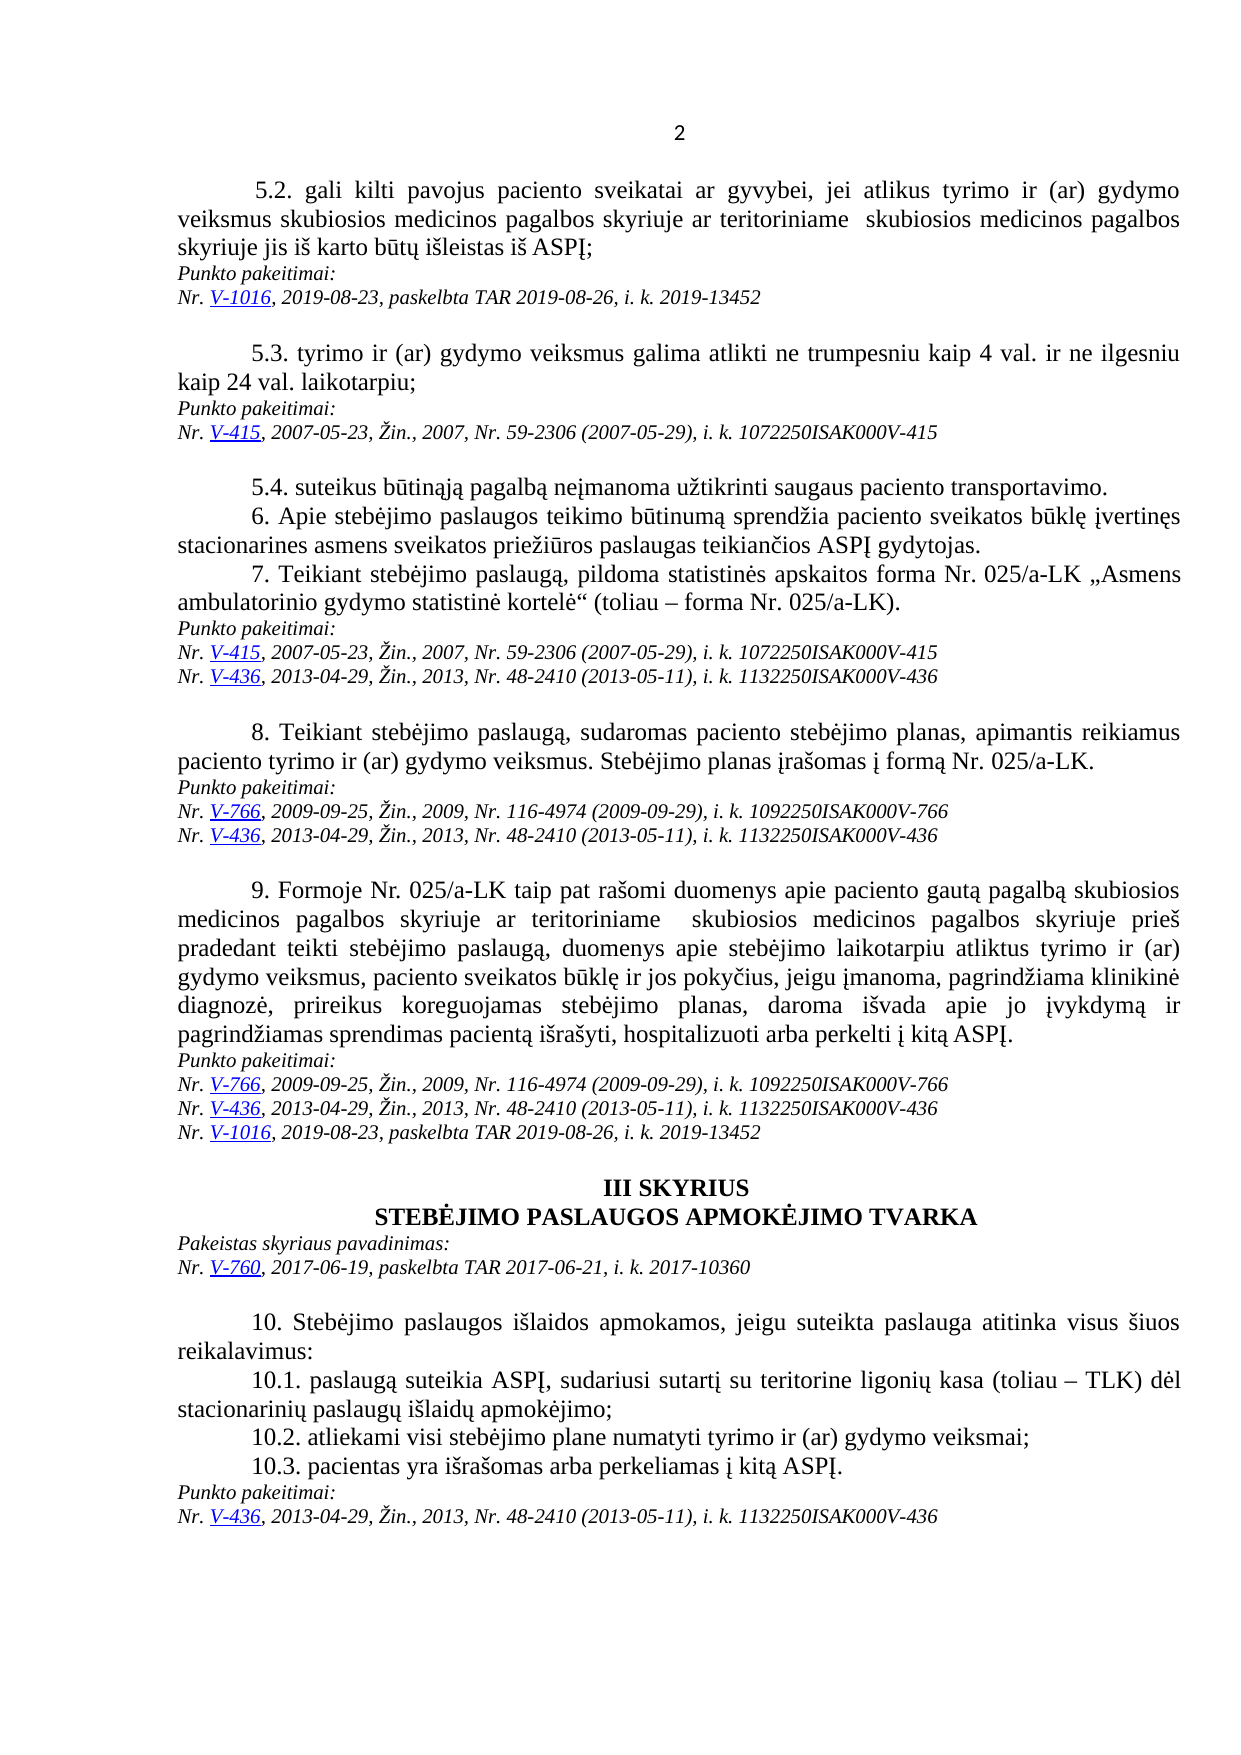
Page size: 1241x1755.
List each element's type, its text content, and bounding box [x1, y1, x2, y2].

text Punkto pakeitimai: [177, 1480, 1181, 1504]
text 10.2. atliekami visi stebėjimo plane numatyti tyrimo ir (ar) gydymo veiksmai; [177, 1422, 1181, 1451]
text 7. Teikiant stebėjimo paslaugą, pildoma statistinės apskaitos forma Nr. 025/a-LK „Asmens ambulatorinio gydymo statistinė kortelė“ (toliau – forma Nr. 025/a-LK). [177, 559, 1181, 616]
text 8. Teikiant stebėjimo paslaugą, sudaromas paciento stebėjimo planas, apimantis reikiamus paciento tyrimo ir (ar) gydymo veiksmus. Stebėjimo planas įrašomas į formą Nr. 025/a-LK. [177, 717, 1181, 774]
text Nr. V-436, 2013-04-29, Žin., 2013, Nr. 48-2410 (2013-05-11), i. k. 1132250ISAK000V-436 [177, 664, 1181, 688]
text Nr. V-1016, 2019-08-23, paskelbta TAR 2019-08-26, i. k. 2019-13452 [177, 285, 1181, 309]
text Nr. V-760, 2017-06-19, paskelbta TAR 2017-06-21, i. k. 2017-10360 [177, 1254, 1181, 1279]
text 10.1. paslaugą suteikia ASPĮ, sudariusi sutartį su teritorine ligonių kasa (toliau – TLK) dėl stacionarinių paslaugų išlaidų apmokėjimo; [177, 1365, 1181, 1422]
text Nr. V-415, 2007-05-23, Žin., 2007, Nr. 59-2306 (2007-05-29), i. k. 1072250ISAK000V-415 [177, 640, 1181, 664]
text 5.4. suteikus būtinąją pagalbą neįmanoma užtikrinti saugaus paciento transportavimo. [177, 472, 1181, 501]
text Nr. V-436, 2013-04-29, Žin., 2013, Nr. 48-2410 (2013-05-11), i. k. 1132250ISAK000V-436 [177, 1504, 1181, 1528]
text 5.2. gali kilti pavojus paciento sveikatai ar gyvybei, jei atlikus tyrimo ir (ar) gydymo veiksmus skubiosios medicinos pagalbos skyriuje ar teritoriniame skubiosios medicinos pagalbos skyriuje jis iš karto būtų išleistas iš ASPĮ; [177, 175, 1181, 261]
text 5.3. tyrimo ir (ar) gydymo veiksmus galima atlikti ne trumpesniu kaip 4 val. ir ne ilgesniu kaip 24 val. laikotarpiu; [177, 338, 1181, 396]
text Nr. V-436, 2013-04-29, Žin., 2013, Nr. 48-2410 (2013-05-11), i. k. 1132250ISAK000V-436 [177, 823, 1181, 847]
text 10.3. pacientas yra išrašomas arba perkeliamas į kitą ASPĮ. [177, 1451, 1181, 1480]
text 9. Formoje Nr. 025/a-LK taip pat rašomi duomenys apie paciento gautą pagalbą skubiosios medicinos pagalbos skyriuje ar teritoriniame skubiosios medicinos pagalbos skyriuje prieš pradedant teikti stebėjimo paslaugą, duomenys apie stebėjimo laikotarpiu atliktus tyrimo ir (ar) gydymo veiksmus, paciento sveikatos būklę ir jos pokyčius, jeigu įmanoma, pagrindžiama klinikinė diagnozė, prireikus koreguojamas stebėjimo planas, daroma išvada apie jo įvykdymą ir pagrindžiamas sprendimas pacientą išrašyti, hospitalizuoti arba perkelti į kitą ASPĮ. [177, 876, 1181, 1048]
text 10. Stebėjimo paslaugos išlaidos apmokamos, jeigu suteikta paslauga atitinka visus šiuos reikalavimus: [177, 1307, 1181, 1365]
text Punkto pakeitimai: [177, 1048, 1181, 1072]
text Pakeistas skyriaus pavadinimas: [177, 1231, 1181, 1254]
text Nr. V-766, 2009-09-25, Žin., 2009, Nr. 116-4974 (2009-09-29), i. k. 1092250ISAK000V-766 [177, 799, 1181, 823]
text III SKYRIUS STEBĖJIMO PASLAUGOS APMOKĖJIMO TVARKA [177, 1173, 1181, 1231]
text Nr. V-1016, 2019-08-23, paskelbta TAR 2019-08-26, i. k. 2019-13452 [177, 1120, 1181, 1144]
text Punkto pakeitimai: [177, 616, 1181, 640]
text Nr. V-436, 2013-04-29, Žin., 2013, Nr. 48-2410 (2013-05-11), i. k. 1132250ISAK000V-436 [177, 1096, 1181, 1120]
text Punkto pakeitimai: [177, 396, 1181, 419]
text Punkto pakeitimai: [177, 261, 1181, 285]
text 6. Apie stebėjimo paslaugos teikimo būtinumą sprendžia paciento sveikatos būklę įvertinęs stacionarines asmens sveikatos priežiūros paslaugas teikiančios ASPĮ gydytojas. [177, 501, 1181, 559]
text Nr. V-766, 2009-09-25, Žin., 2009, Nr. 116-4974 (2009-09-29), i. k. 1092250ISAK000V-766 [177, 1072, 1181, 1096]
text Punkto pakeitimai: [177, 774, 1181, 799]
text Nr. V-415, 2007-05-23, Žin., 2007, Nr. 59-2306 (2007-05-29), i. k. 1072250ISAK000V-415 [177, 419, 1181, 444]
